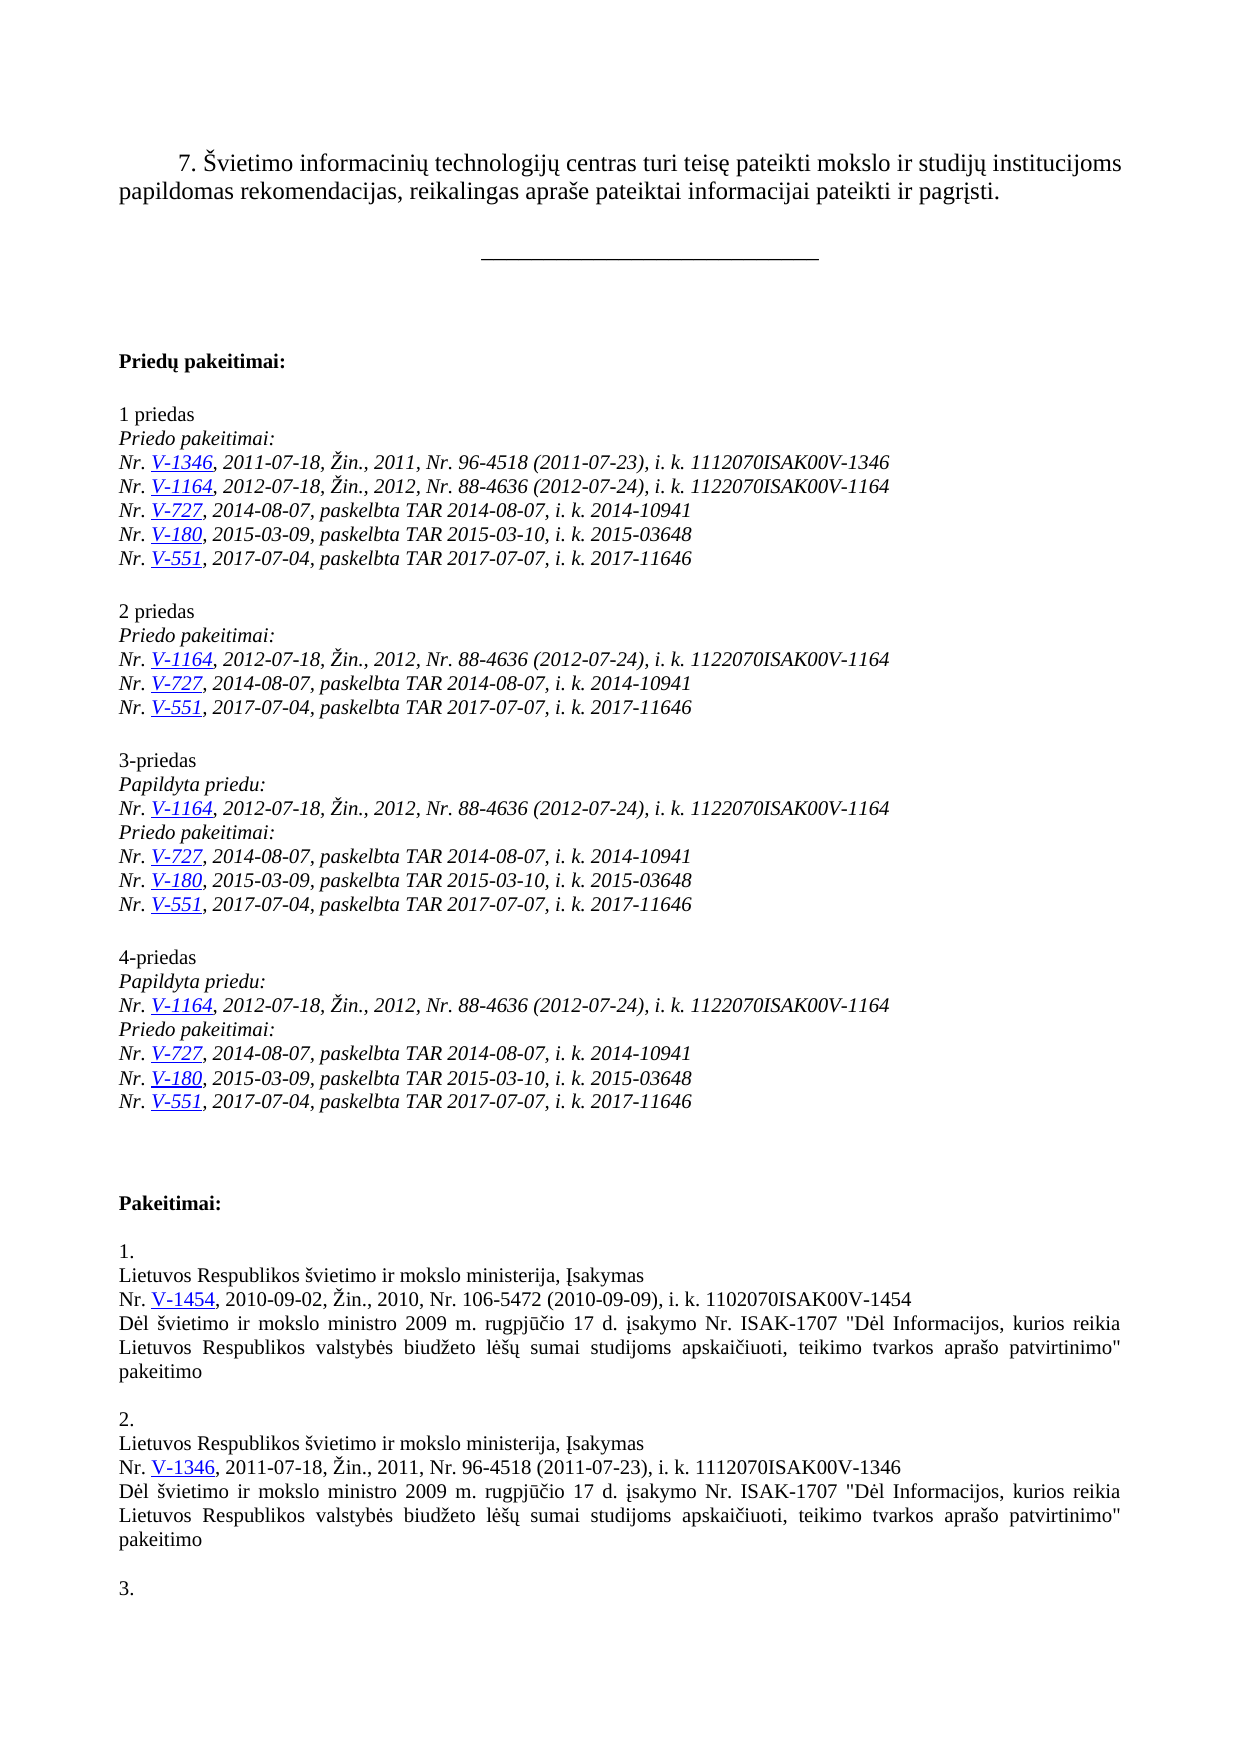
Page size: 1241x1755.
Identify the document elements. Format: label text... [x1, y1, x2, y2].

text Priedo pakeitimai: [119, 623, 1122, 647]
text Nr. V-727, 2014-08-07, paskelbta TAR 2014-08-07, i. k. 2014-10941 [119, 671, 1122, 695]
text 2. [119, 1407, 1122, 1431]
text Nr. V-727, 2014-08-07, paskelbta TAR 2014-08-07, i. k. 2014-10941 [119, 844, 1122, 868]
text Priedo pakeitimai: [119, 426, 1122, 450]
text 3. [119, 1575, 1122, 1599]
text Nr. V-551, 2017-07-04, paskelbta TAR 2017-07-07, i. k. 2017-11646 [119, 892, 1122, 916]
text 1 priedas [119, 402, 1122, 426]
text 4-priedas [119, 945, 1122, 969]
text 2 priedas [119, 599, 1122, 623]
text 1. [119, 1238, 1122, 1263]
text Priedų pakeitimai: [119, 349, 1122, 373]
text Nr. V-551, 2017-07-04, paskelbta TAR 2017-07-07, i. k. 2017-11646 [119, 695, 1122, 719]
text Nr. V-1164, 2012-07-18, Žin., 2012, Nr. 88-4636 (2012-07-24), i. k. 1122070ISAK00V-1164 [119, 993, 1122, 1017]
text Nr. V-1346, 2011-07-18, Žin., 2011, Nr. 96-4518 (2011-07-23), i. k. 1112070ISAK00V-1346 [119, 1455, 1122, 1479]
text Nr. V-1454, 2010-09-02, Žin., 2010, Nr. 106-5472 (2010-09-09), i. k. 1102070ISAK00V-1454 [119, 1287, 1122, 1311]
text Nr. V-180, 2015-03-09, paskelbta TAR 2015-03-10, i. k. 2015-03648 [119, 522, 1122, 546]
text Nr. V-727, 2014-08-07, paskelbta TAR 2014-08-07, i. k. 2014-10941 [119, 1041, 1122, 1065]
text ___________________________ [119, 234, 1122, 263]
text Lietuvos Respublikos švietimo ir mokslo ministerija, Įsakymas [119, 1431, 1122, 1455]
text 3-priedas [119, 748, 1122, 772]
text Dėl švietimo ir mokslo ministro 2009 m. rugpjūčio 17 d. įsakymo Nr. ISAK-1707 "Dėl Informacijos, kurios reikia Lietuvos Respublikos valstybės biudžeto lėšų sumai studijoms apskaičiuoti, teikimo tvarkos aprašo patvirtinimo" pakeitimo [119, 1479, 1122, 1551]
text Pakeitimai: [119, 1190, 1122, 1214]
text Priedo pakeitimai: [119, 1017, 1122, 1041]
text Nr. V-1164, 2012-07-18, Žin., 2012, Nr. 88-4636 (2012-07-24), i. k. 1122070ISAK00V-1164 [119, 647, 1122, 671]
text Priedo pakeitimai: [119, 820, 1122, 844]
text Nr. V-1164, 2012-07-18, Žin., 2012, Nr. 88-4636 (2012-07-24), i. k. 1122070ISAK00V-1164 [119, 474, 1122, 498]
text Nr. V-727, 2014-08-07, paskelbta TAR 2014-08-07, i. k. 2014-10941 [119, 498, 1122, 522]
text Nr. V-551, 2017-07-04, paskelbta TAR 2017-07-07, i. k. 2017-11646 [119, 1089, 1122, 1113]
text Nr. V-551, 2017-07-04, paskelbta TAR 2017-07-07, i. k. 2017-11646 [119, 546, 1122, 570]
text Nr. V-180, 2015-03-09, paskelbta TAR 2015-03-10, i. k. 2015-03648 [119, 868, 1122, 892]
text Papildyta priedu: [119, 969, 1122, 993]
text Lietuvos Respublikos švietimo ir mokslo ministerija, Įsakymas [119, 1263, 1122, 1287]
text Dėl švietimo ir mokslo ministro 2009 m. rugpjūčio 17 d. įsakymo Nr. ISAK-1707 "Dėl Informacijos, kurios reikia Lietuvos Respublikos valstybės biudžeto lėšų sumai studijoms apskaičiuoti, teikimo tvarkos aprašo patvirtinimo" pakeitimo [119, 1311, 1122, 1383]
text 7. Švietimo informacinių technologijų centras turi teisę pateikti mokslo ir studijų institucijoms papildomas rekomendacijas, reikalingas apraše pateiktai informacijai pateikti ir pagrįsti. [119, 148, 1122, 205]
text Nr. V-1346, 2011-07-18, Žin., 2011, Nr. 96-4518 (2011-07-23), i. k. 1112070ISAK00V-1346 [119, 450, 1122, 474]
text Nr. V-1164, 2012-07-18, Žin., 2012, Nr. 88-4636 (2012-07-24), i. k. 1122070ISAK00V-1164 [119, 796, 1122, 820]
text Papildyta priedu: [119, 772, 1122, 796]
text Nr. V-180, 2015-03-09, paskelbta TAR 2015-03-10, i. k. 2015-03648 [119, 1065, 1122, 1089]
